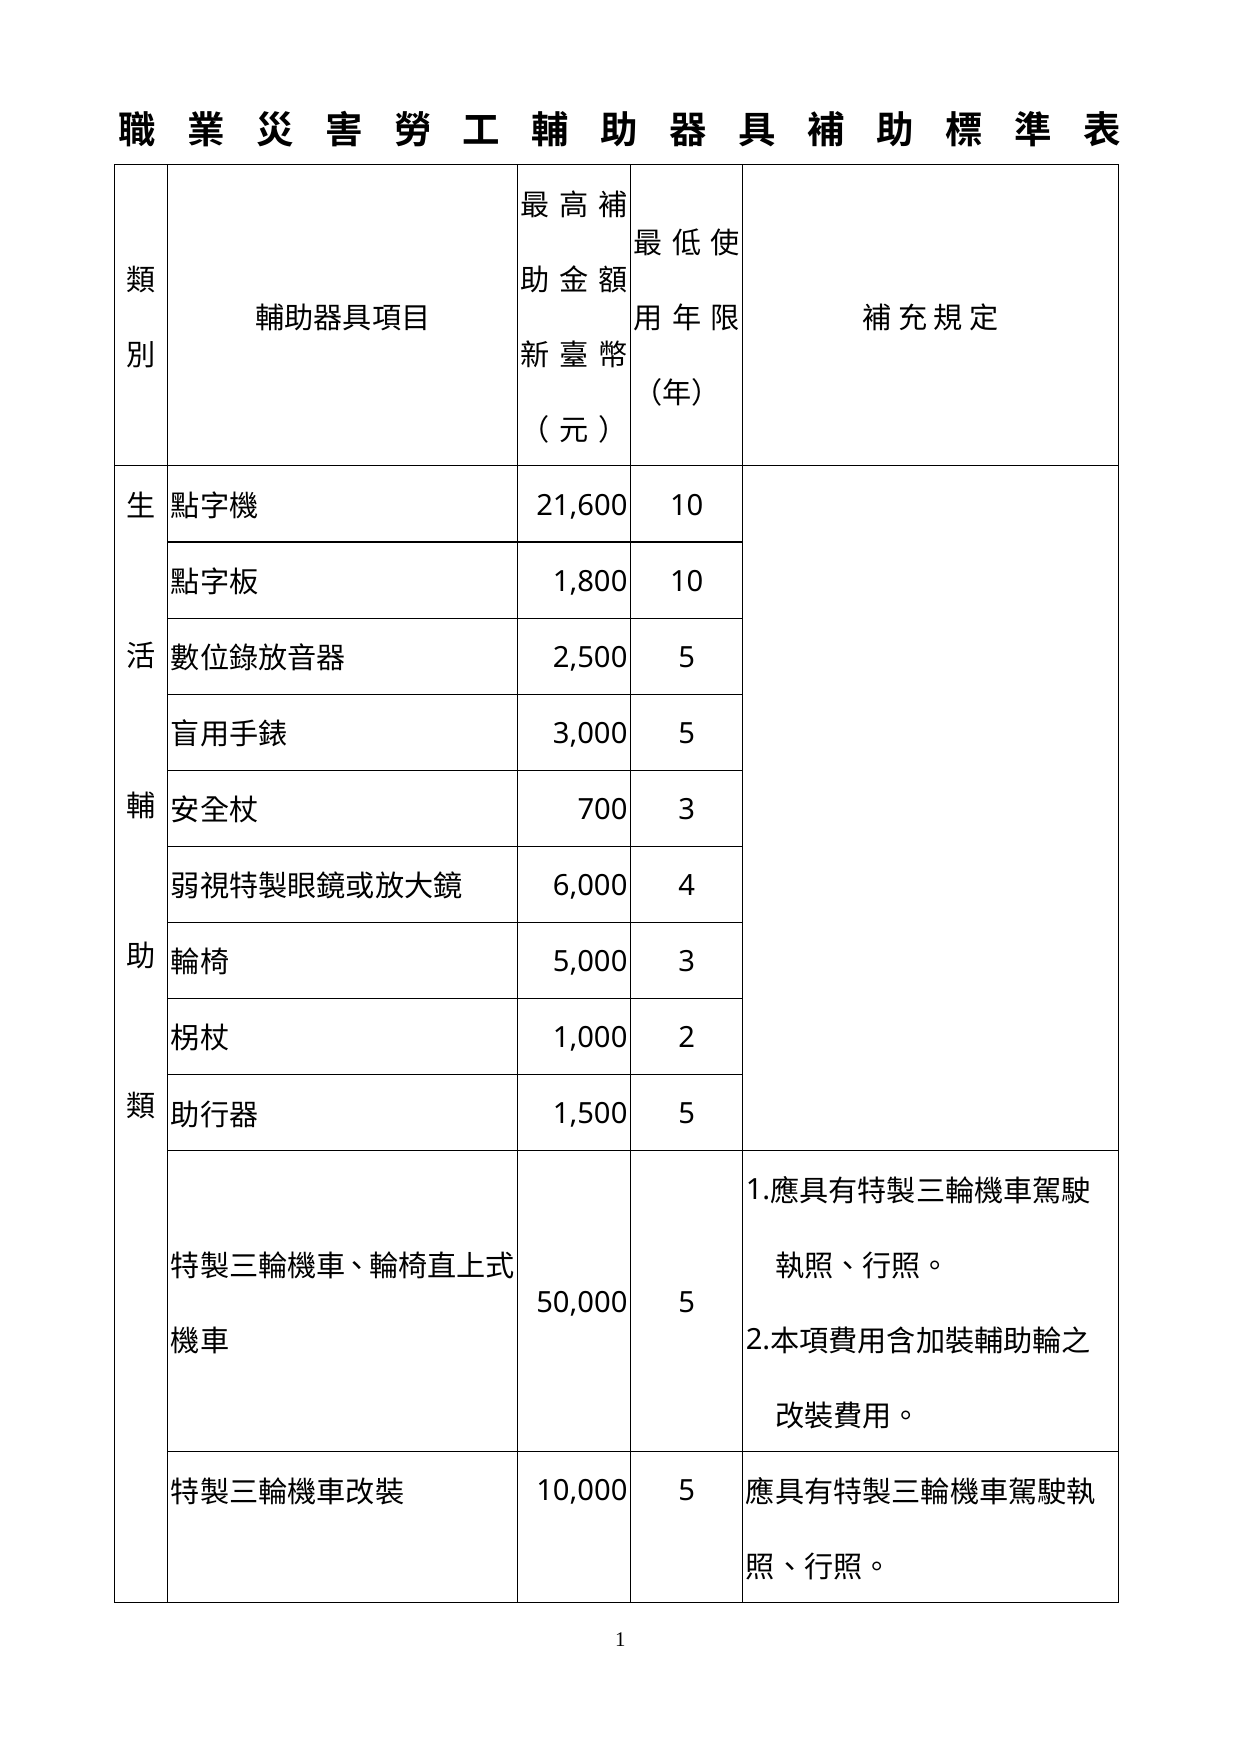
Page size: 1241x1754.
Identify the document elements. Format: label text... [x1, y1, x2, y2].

table_cell 1,800 [518, 543, 630, 617]
table_cell 5 [631, 619, 742, 693]
table_cell 5 [631, 1151, 742, 1451]
table_cell 助行器 [168, 1075, 517, 1150]
table_cell 1,500 [518, 1075, 630, 1150]
table_cell 生 活 輔 助 類 [115, 466, 167, 1602]
table_cell 5 [631, 1075, 742, 1150]
table_cell 盲用手錶 [168, 695, 517, 769]
table_cell 弱視特製眼鏡或放大鏡 [168, 847, 517, 922]
table_cell 3,000 [518, 695, 630, 769]
table_cell 特製三輪機車改裝 [168, 1452, 517, 1602]
table_cell 輪椅 [168, 923, 517, 998]
table_header 輔助器具項目 [168, 165, 517, 465]
table_header 補 充 規 定 [743, 165, 1118, 465]
table_header 最高補助金額新臺幣（元） [518, 165, 630, 465]
table_cell 點字機 [168, 466, 517, 541]
table_cell 3 [631, 771, 742, 846]
table_cell 5 [631, 1452, 742, 1602]
table_cell 2,500 [518, 619, 630, 693]
table_cell 6,000 [518, 847, 630, 922]
table_cell 柺杖 [168, 999, 517, 1074]
table_header 最低使用年限（年） [631, 165, 742, 465]
table_cell 4 [631, 847, 742, 922]
table_cell 1,000 [518, 999, 630, 1074]
table_cell 點字板 [168, 543, 517, 617]
table_cell 21,600 [518, 466, 630, 541]
table_cell 數位錄放音器 [168, 619, 517, 693]
table_cell 安全杖 [168, 771, 517, 846]
table_cell 3 [631, 923, 742, 998]
table_cell 700 [518, 771, 630, 846]
table_cell 5,000 [518, 923, 630, 998]
table_cell 5 [631, 695, 742, 769]
table_header 類別 [115, 165, 167, 465]
table_cell 應具有特製三輪機車駕駛執照、行照。 [743, 1452, 1118, 1602]
table_cell 10,000 [518, 1452, 630, 1602]
table_cell 特製三輪機車、輪椅直上式機車 [168, 1151, 517, 1451]
table_cell [743, 466, 1118, 1150]
table_cell 10 [631, 466, 742, 541]
table_cell 1.應具有特製三輪機車駕駛執照、行照。 2.本項費用含加裝輔助輪之改裝費用。 [743, 1151, 1118, 1451]
table_cell 50,000 [518, 1151, 630, 1451]
table_cell 10 [631, 543, 742, 617]
table_cell 2 [631, 999, 742, 1074]
text 職業災害勞工輔助器具補助標準表 [118, 89, 1122, 164]
